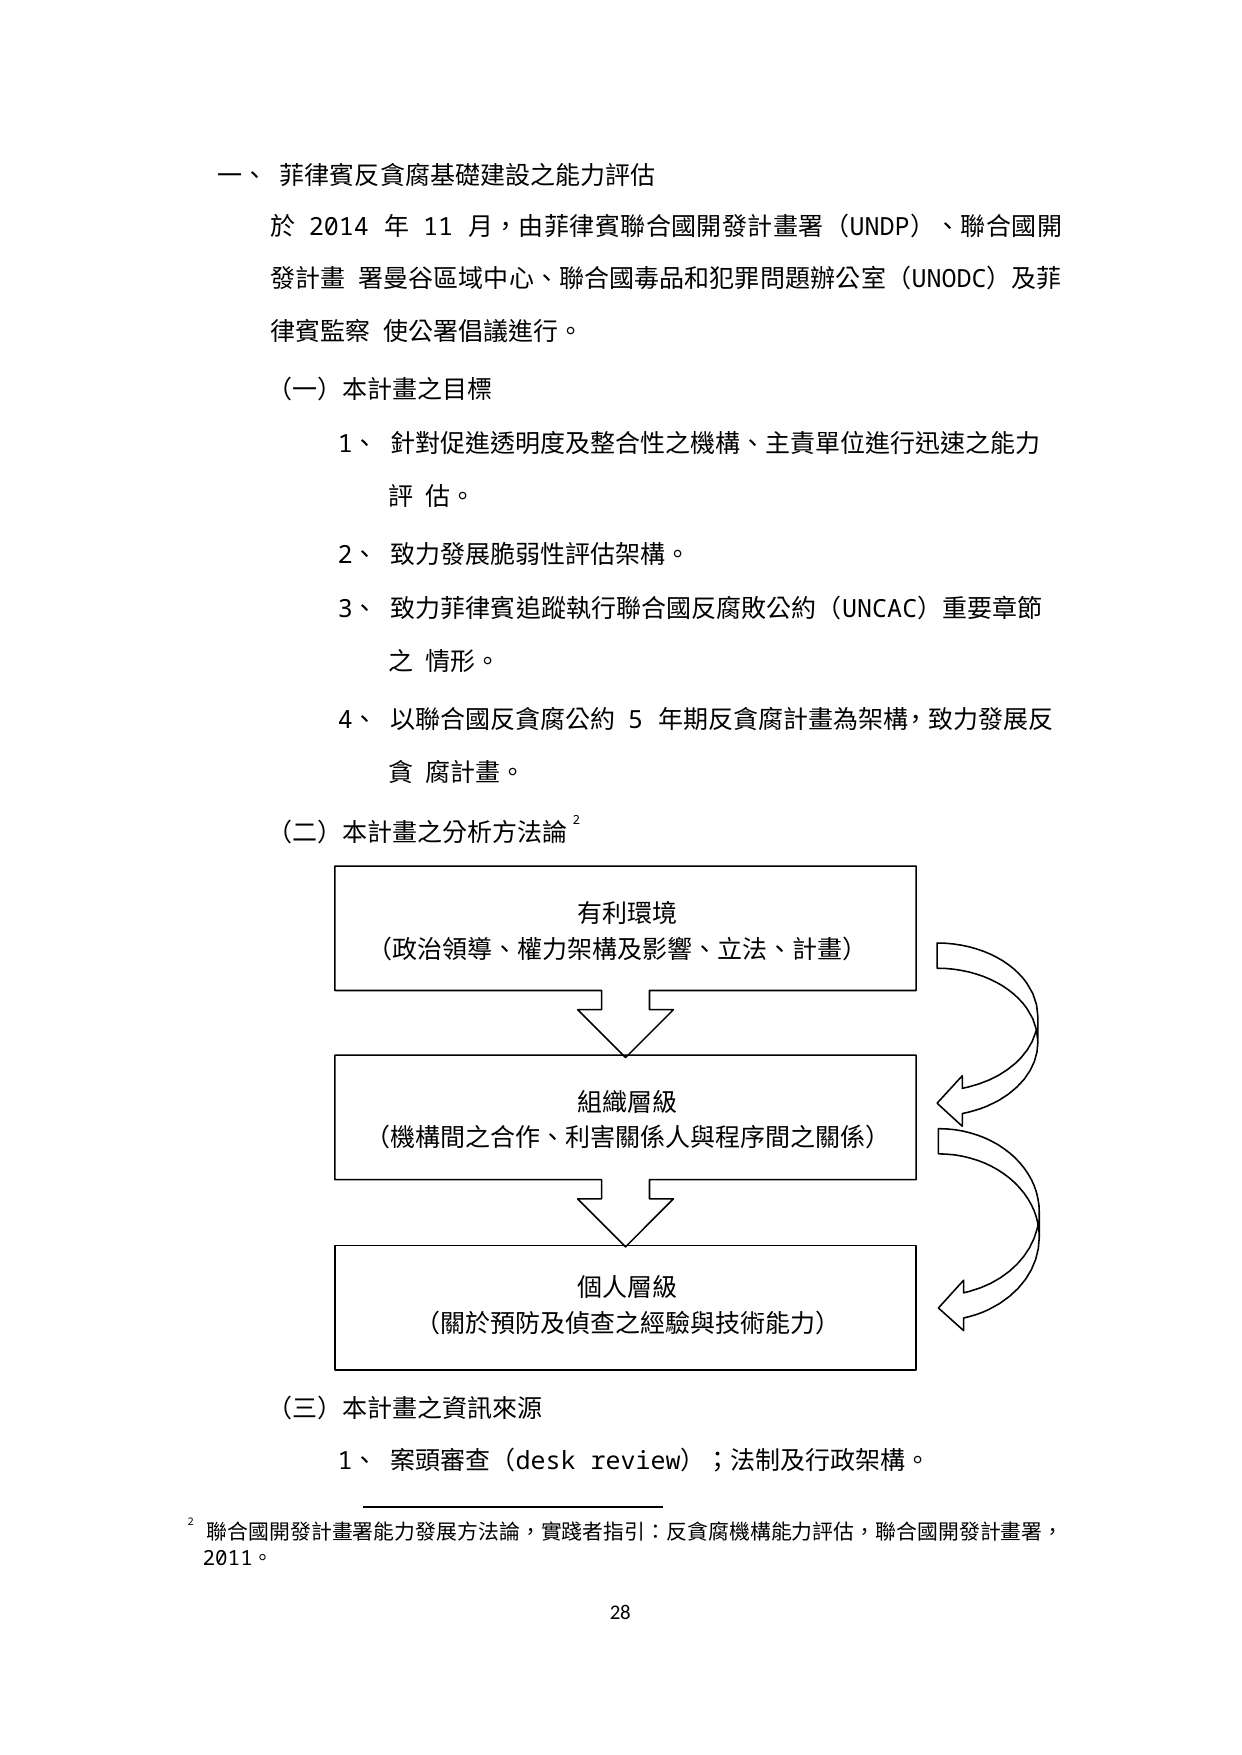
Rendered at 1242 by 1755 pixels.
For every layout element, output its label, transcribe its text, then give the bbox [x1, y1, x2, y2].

text （二）本計畫之分析方法論2 [267, 811, 581, 849]
text （機構間之合作、利害關係人與程序間之關係） [359, 1118, 896, 1154]
text 2、 致力發展脆弱性評估架構。 [337, 535, 1073, 571]
text 有利環境 [572, 896, 683, 927]
text 於 2014 年 11 月，由菲律賓聯合國開發計畫署（UNDP）、聯合國開發計畫 署曼谷區域中心、聯合國毒品和犯罪問題辦公室（UNODC）及菲律賓監察 使公署倡議進行。 [270, 206, 1062, 348]
text 組織層級 [572, 1085, 683, 1116]
text 4、 以聯合國反貪腐公約 5 年期反貪腐計畫為架構，致力發展反貪 腐計畫。 [338, 700, 1062, 788]
text （政治領導、權力架構及影響、立法、計畫） [361, 929, 873, 965]
text 個人層級 [572, 1270, 683, 1302]
text 一、 菲律賓反貪腐基礎建設之能力評估 [217, 154, 1073, 189]
text 2 聯合國開發計畫署能力發展方法論，實踐者指引：反貪腐機構能力評估，聯合國開發計畫署， [187, 1513, 1073, 1542]
text （一）本計畫之目標 [267, 370, 499, 406]
text 2011。 [202, 1542, 1073, 1570]
text 1、 案頭審查（desk review）；法制及行政架構。 [337, 1440, 1073, 1476]
text 1、 針對促進透明度及整合性之機構、主責單位進行迅速之能力評 估。 [338, 424, 1062, 512]
text （三）本計畫之資訊來源 [267, 1391, 1073, 1423]
text 3、 致力菲律賓追蹤執行聯合國反腐敗公約（UNCAC）重要章節之 情形。 [338, 589, 1062, 677]
text （關於預防及偵查之經驗與技術能力） [409, 1304, 846, 1340]
